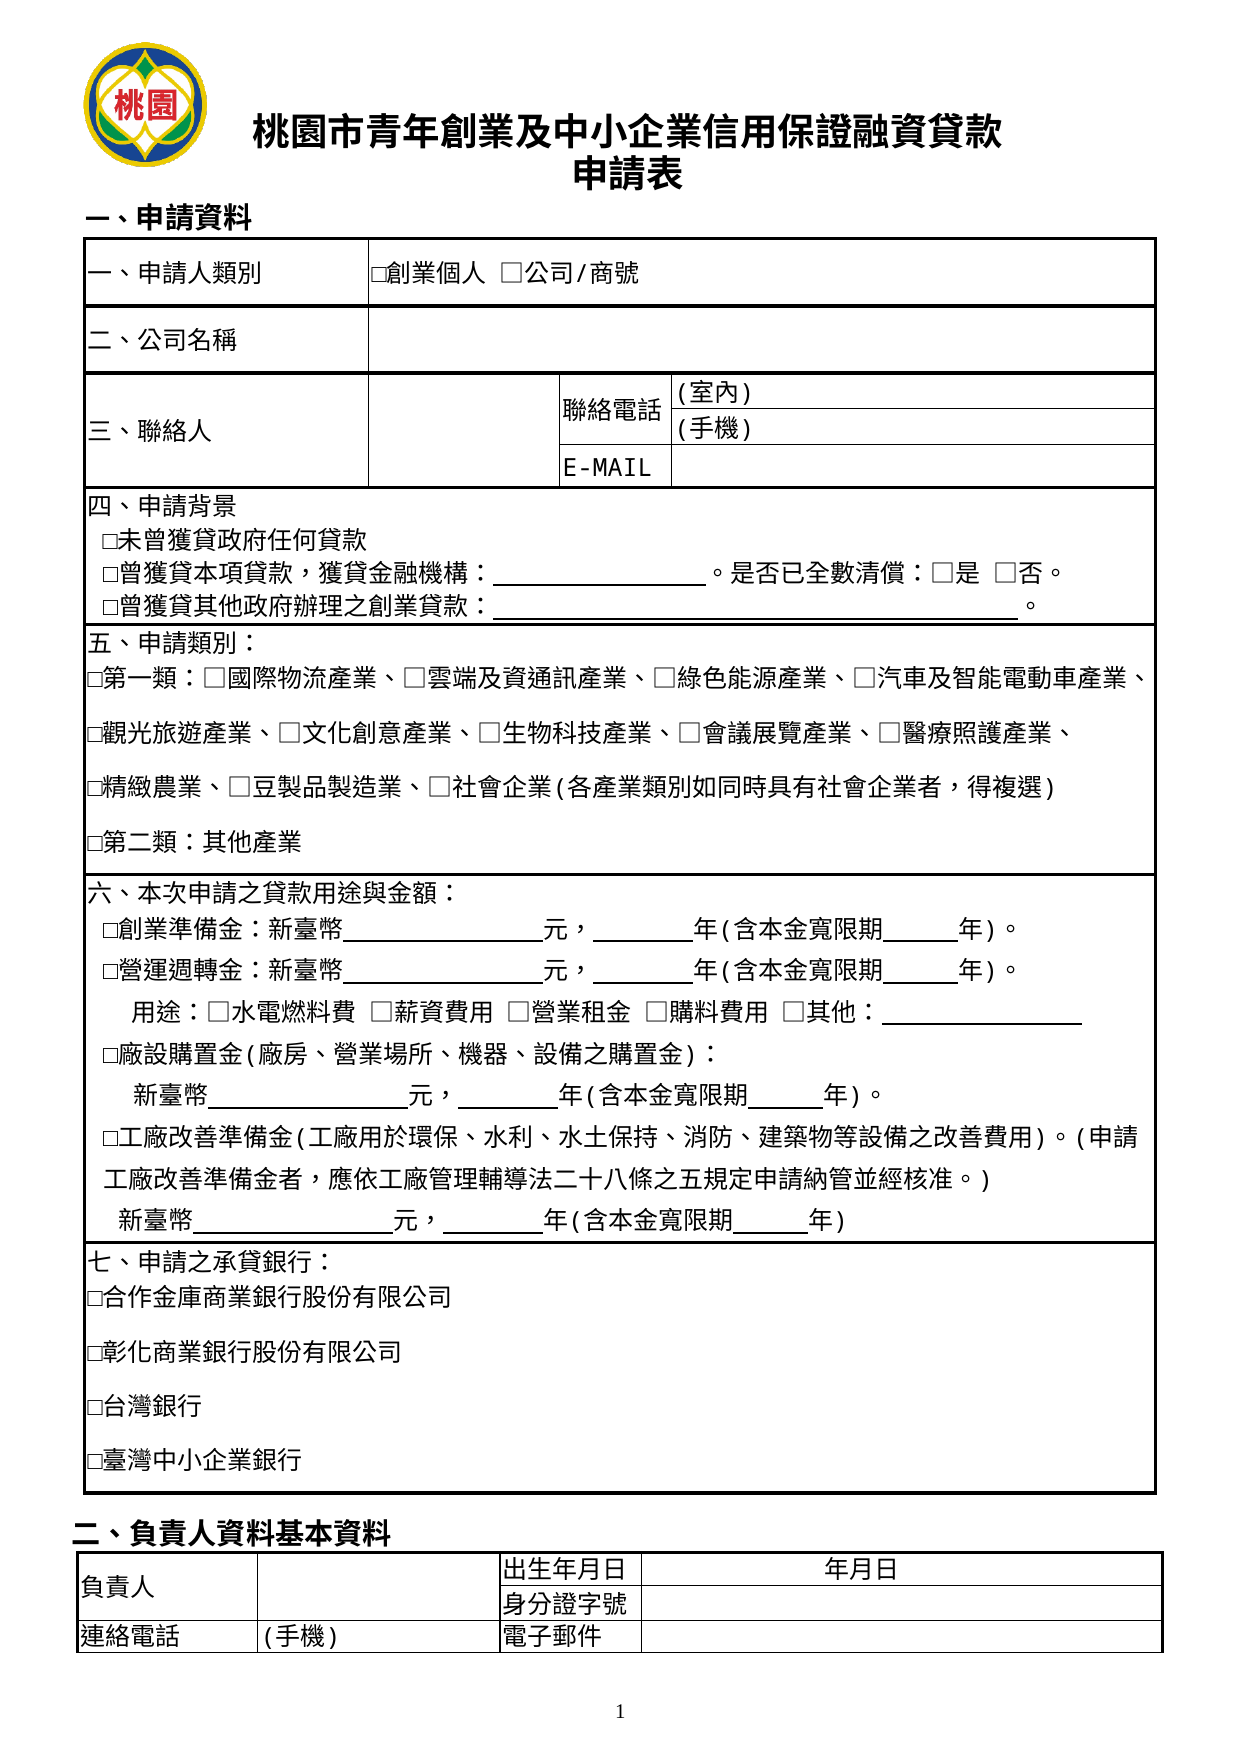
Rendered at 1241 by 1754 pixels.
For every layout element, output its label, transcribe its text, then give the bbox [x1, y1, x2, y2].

table_cell 身分證字號 [501, 1586, 641, 1619]
text 二、負責人資料基本資料 [71, 1519, 1169, 1551]
table_cell 七、申請之承貸銀行： □合作金庫商業銀行股份有限公司 □彰化商業銀行股份有限公司 □台灣銀行 □臺灣中小企業銀行 [86, 1244, 1154, 1491]
table_header 負責人 [79, 1554, 257, 1619]
text 申請表 [86, 154, 1169, 196]
table_cell [801, 409, 1154, 444]
table_cell [642, 1586, 1161, 1619]
table_cell 二、公司名稱 [86, 308, 368, 371]
table_header [258, 1554, 499, 1619]
table_cell 聯絡電話 [560, 375, 671, 444]
table_cell [672, 445, 801, 486]
table_header 出生年月日 [501, 1554, 641, 1585]
text 一、申請資料 [86, 196, 1169, 237]
table_cell 六、本次申請之貸款用途與金額： □創業準備金：新臺幣 元， 年(含本金寬限期 年)。 □營運週轉金：新臺幣 元， 年(含本金寬限期 年)。 用途：□水電燃料費 □薪資費用 □營業租金 □購料費用 □其他： □廠設購置金(廠房、營業場所、機器、設備之購置金)： 新臺幣 元， 年(含本金寬限期 年)。 □工廠改善準備金(工廠用於環保、水利、水土保持、消防、建築物等設備之改善費用)。(申請工廠改善準備金者，應依工廠管理輔導法二十八條之五規定申請納管並經核准。) 新臺幣 元， 年(含本金寬限期 年) [86, 876, 1154, 1241]
table_cell (手機) [258, 1621, 499, 1652]
table_cell (手機) [672, 409, 801, 444]
table_header □創業個人 □公司/商號 [369, 240, 1154, 304]
table_cell E-MAIL [560, 445, 671, 486]
table_header 年月日 [642, 1554, 1161, 1585]
table_cell [801, 445, 1154, 486]
text 桃園市青年創業及中小企業信用保證融資貸款 [185, 112, 1169, 154]
table_cell [369, 308, 1154, 371]
table_cell [369, 375, 559, 486]
table_cell [642, 1621, 1161, 1652]
table_cell 四、申請背景 □未曾獲貸政府任何貸款 □曾獲貸本項貸款，獲貸金融機構： 。是否已全數清償：□是 □否。 □曾獲貸其他政府辦理之創業貸款： 。 [86, 489, 1154, 622]
table_cell [801, 375, 1154, 408]
text [86, 124, 106, 154]
table_cell 電子郵件 [501, 1621, 641, 1652]
table_cell (室內) [672, 375, 801, 408]
table_cell 三、聯絡人 [86, 375, 368, 486]
table_cell 五、申請類別： □第一類：□國際物流產業、□雲端及資通訊產業、□綠色能源產業、□汽車及智能電動車產業、 □觀光旅遊產業、□文化創意產業、□生物科技產業、□會議展覽產業、□醫療照護產業、 □精緻農業、□豆製品製造業、□社會企業(各產業類別如同時具有社會企業者，得複選) □第二類：其他產業 [86, 626, 1154, 873]
table_cell 連絡電話 [79, 1621, 257, 1652]
table_header 一、申請人類別 [86, 240, 368, 304]
